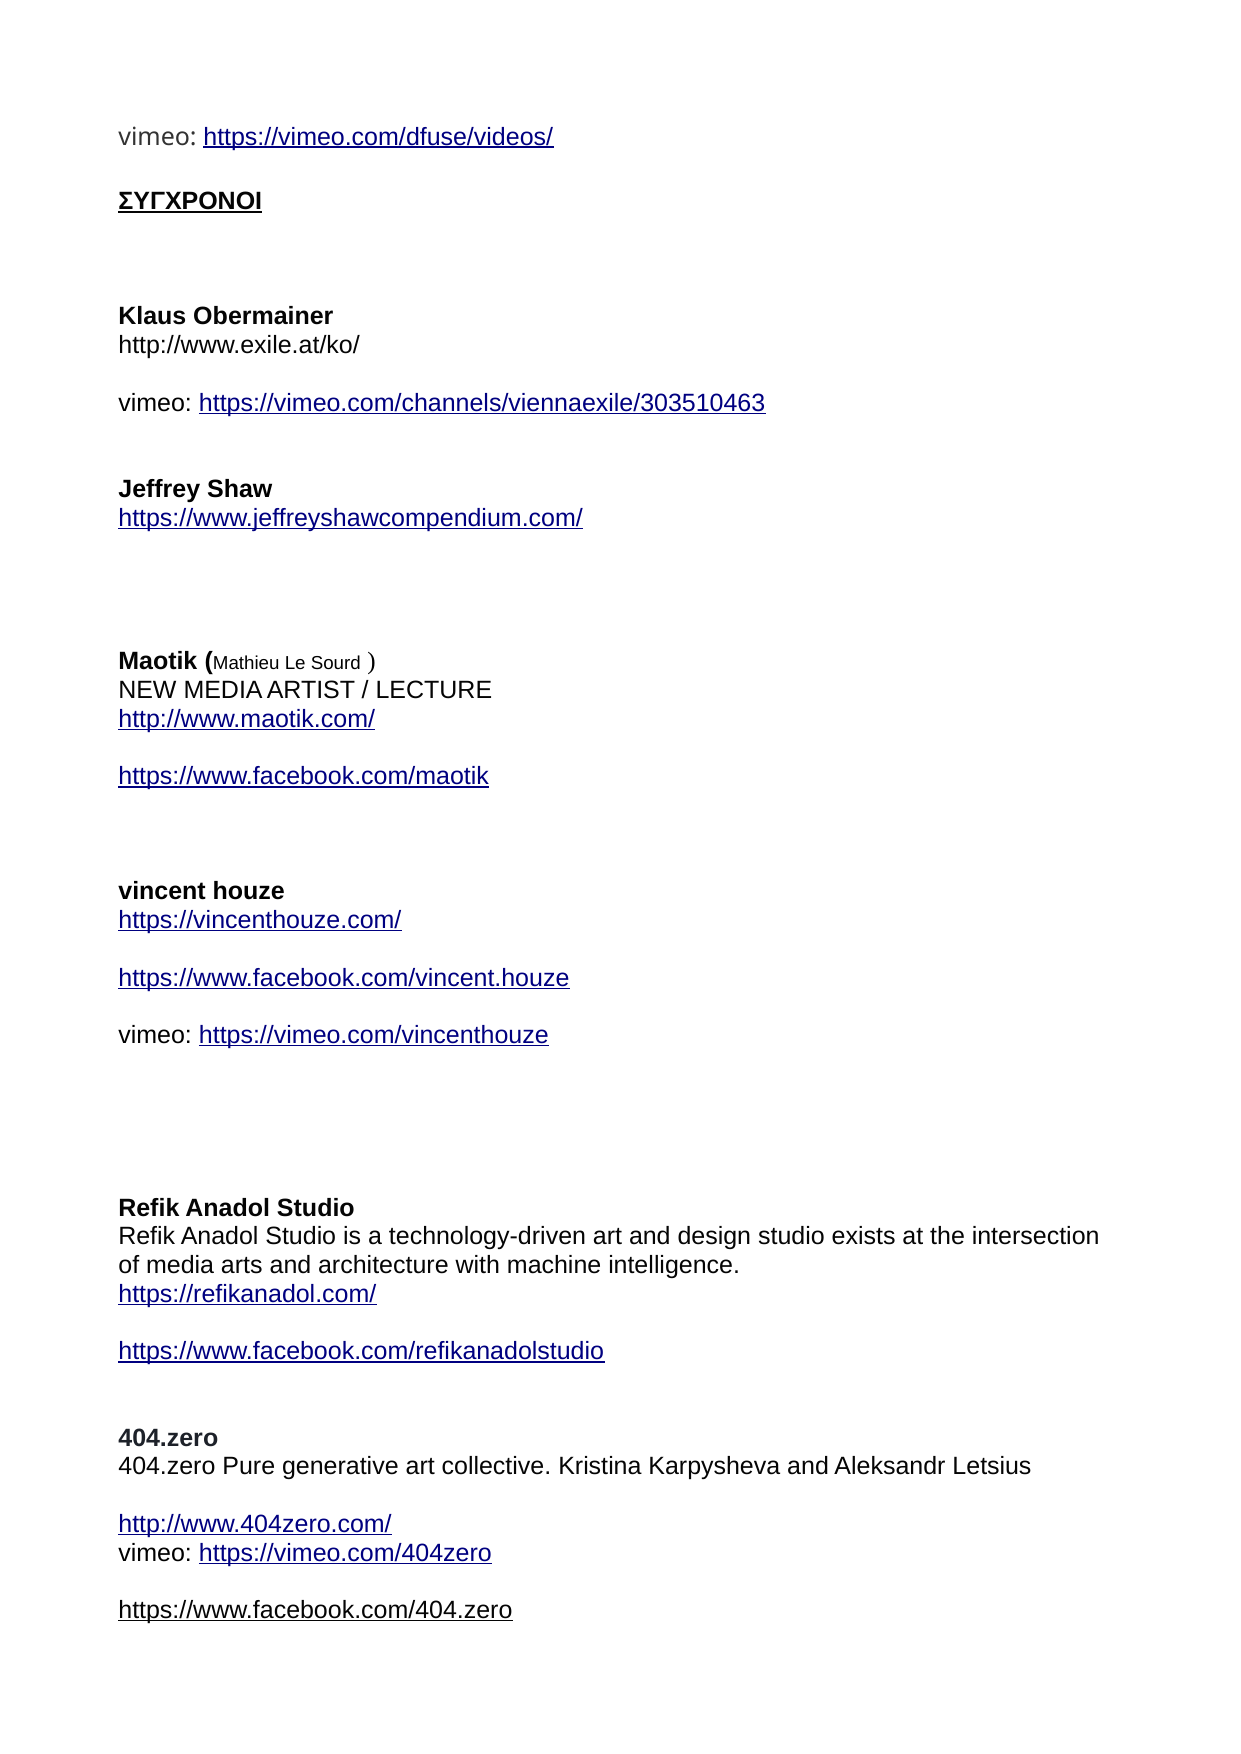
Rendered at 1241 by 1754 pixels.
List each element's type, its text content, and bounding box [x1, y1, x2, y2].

text https://www.jeffreyshawcompendium.com/ [118, 502, 1122, 531]
text vimeo: https://vimeo.com/dfuse/videos/ [118, 118, 1122, 152]
text vimeo: https://vimeo.com/vincenthouze [118, 1020, 1122, 1049]
text Jeffrey Shaw [118, 474, 1122, 502]
text http://www.maotik.com/ [118, 704, 1122, 733]
text vimeo: https://vimeo.com/channels/viennaexile/303510463 [118, 387, 1122, 416]
text https://www.facebook.com/vincent.houze [118, 963, 1122, 991]
text NEW MEDIA ARTIST / LECTURE [118, 675, 1122, 704]
text http://www.exile.at/ko/ [118, 330, 1122, 359]
text Klaus Obermainer [118, 301, 1122, 330]
text 404.zero [118, 1423, 1122, 1451]
text https://vincenthouze.com/ [118, 905, 1122, 934]
text vimeo: https://vimeo.com/404zero [118, 1538, 1122, 1566]
text https://www.facebook.com/maotik [118, 761, 1122, 790]
text https://www.facebook.com/404.zero [118, 1595, 1122, 1624]
text https://www.facebook.com/refikanadolstudio [118, 1336, 1122, 1365]
text ΣYΓΧΡΟΝΟΙ [118, 186, 1122, 215]
text Refik Anadol Studio is a technology-driven art and design studio exists at the intersection of media arts and architecture with machine intelligence. [118, 1221, 1122, 1279]
text Maotik (Mathieu Le Sourd ) [118, 646, 1122, 675]
text Refik Anadol Studio [118, 1193, 1122, 1221]
text http://www.404zero.com/ [118, 1509, 1122, 1538]
text vincent houze [118, 876, 1122, 905]
text https://refikanadol.com/ [118, 1279, 1122, 1308]
text 404.zero Pure generative art collective. Kristina Karpysheva and Aleksandr Letsius [118, 1451, 1122, 1480]
